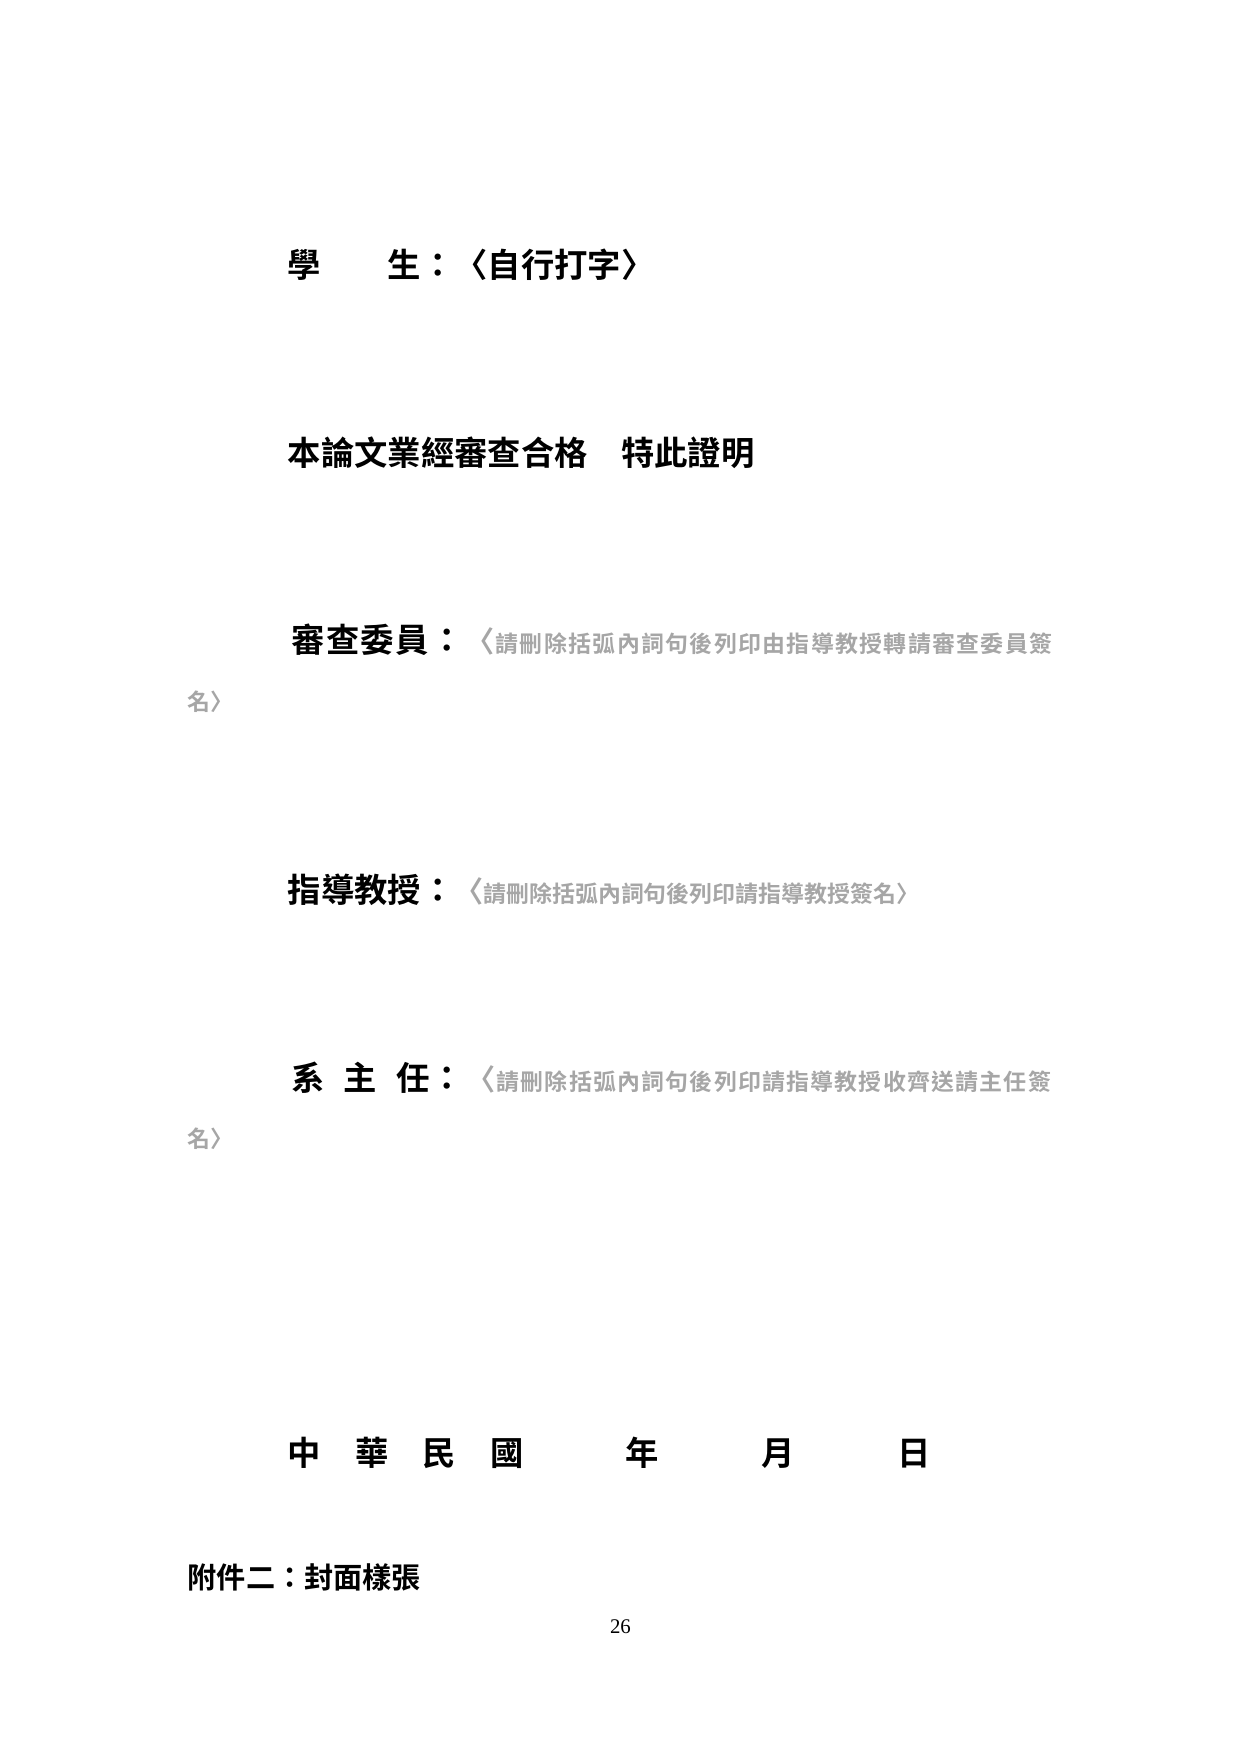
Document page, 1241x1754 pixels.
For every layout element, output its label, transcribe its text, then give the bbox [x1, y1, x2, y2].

text 本論文業經審查合格 特此證明 [187, 409, 1053, 471]
text 審查委員：〈請刪除括弧內詞句後列印由指導教授轉請審查委員簽名〉 [187, 596, 1053, 721]
text 附件二：封面樣張 [187, 1534, 949, 1596]
text 指導教授：〈請刪除括弧內詞句後列印請指導教授簽名〉 [187, 846, 1053, 909]
text 中 華 民 國 年 月 日 [187, 1409, 1053, 1471]
text 系 主 任：〈請刪除括弧內詞句後列印請指導教授收齊送請主任簽名〉 [187, 1034, 1053, 1159]
text 學 生：〈自行打字〉 [187, 221, 1053, 284]
